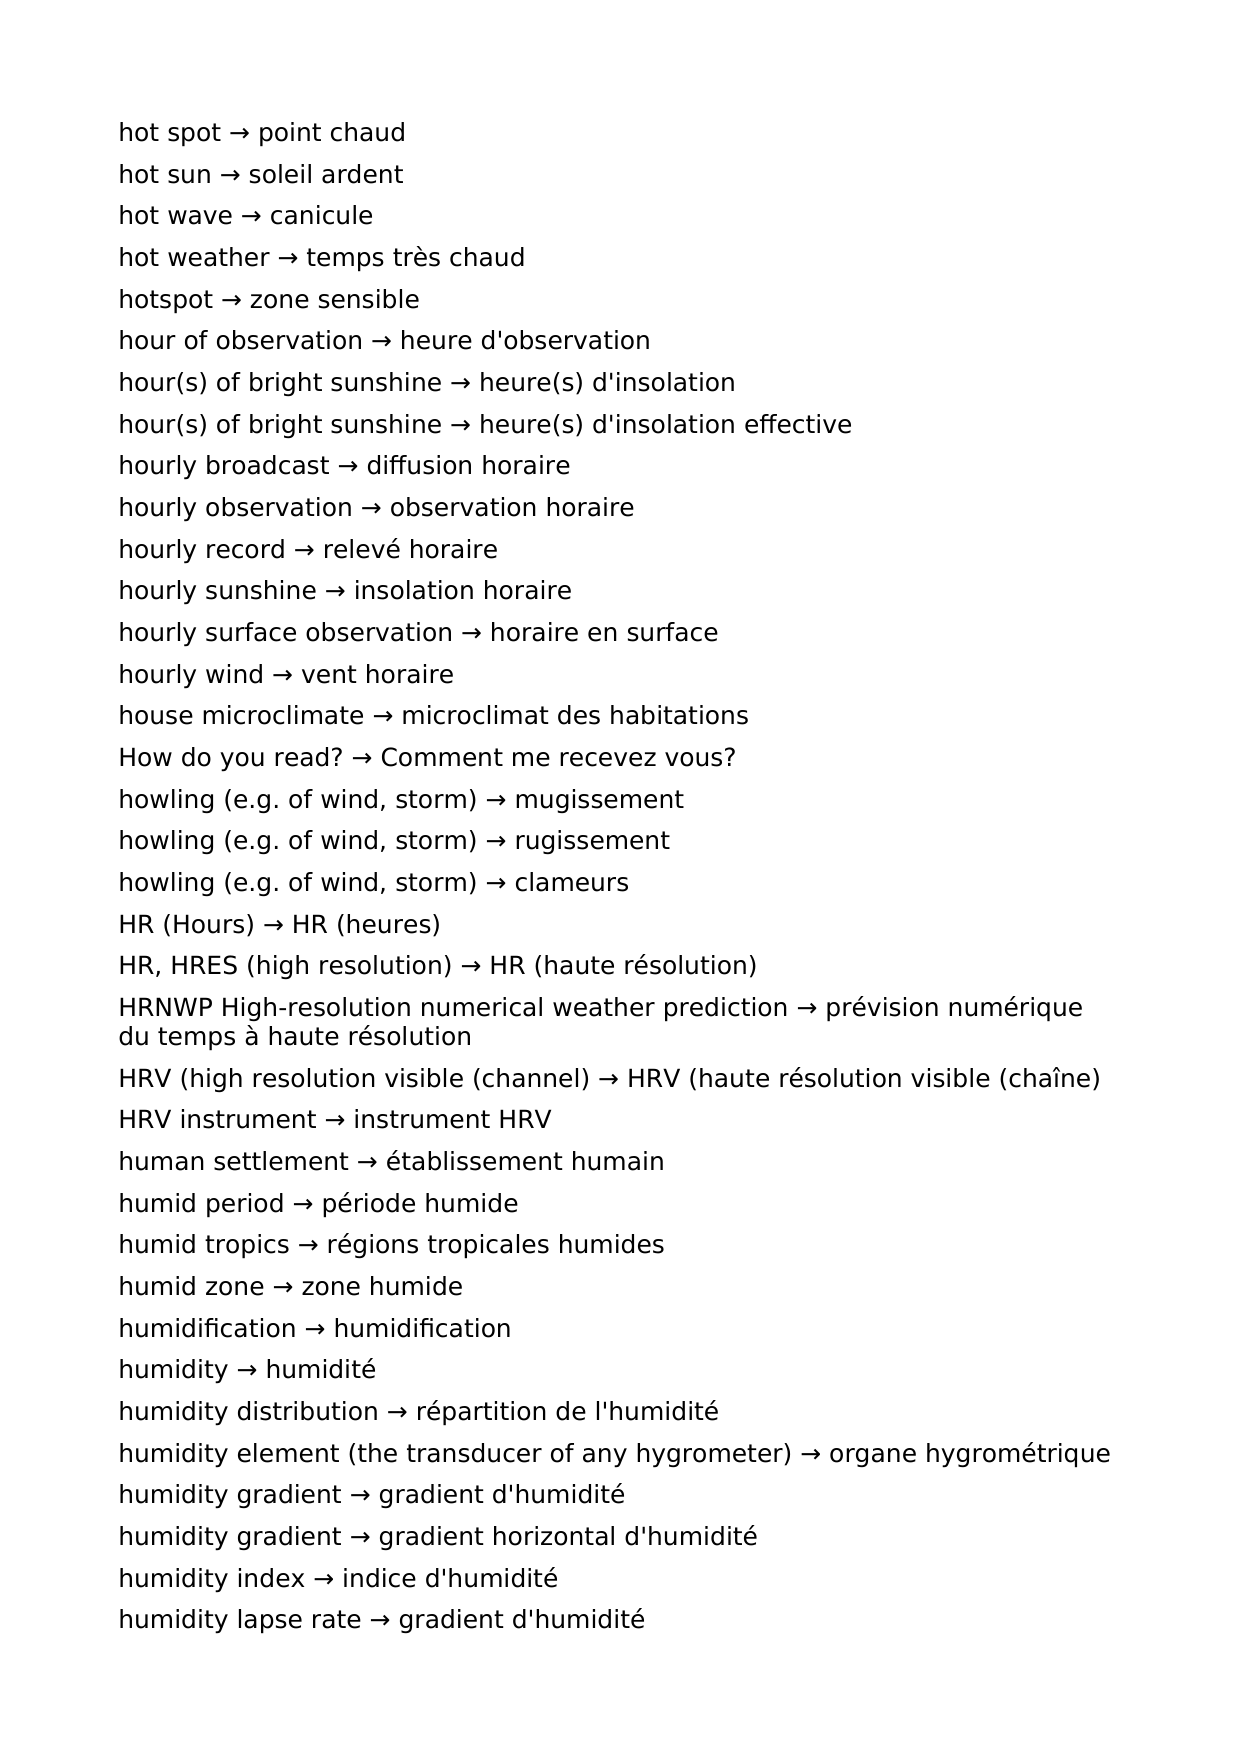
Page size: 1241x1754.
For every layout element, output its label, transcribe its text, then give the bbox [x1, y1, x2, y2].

text HR, HRES (high resolution) → HR (haute résolution) [118, 951, 1122, 981]
text hourly surface observation → horaire en surface [118, 618, 1122, 647]
text humidity lapse rate → gradient d'humidité [118, 1606, 1122, 1635]
text hot spot → point chaud [118, 118, 1122, 147]
text HRV instrument → instrument HRV [118, 1106, 1122, 1135]
text humidification → humidification [118, 1314, 1122, 1343]
text howling (e.g. of wind, storm) → clameurs [118, 868, 1122, 897]
text humidity → humidité [118, 1356, 1122, 1385]
text howling (e.g. of wind, storm) → mugissement [118, 785, 1122, 814]
text human settlement → établissement humain [118, 1147, 1122, 1176]
text hotspot → zone sensible [118, 285, 1122, 314]
text hourly observation → observation horaire [118, 493, 1122, 522]
text How do you read? → Comment me recevez vous? [118, 743, 1122, 772]
text hourly record → relevé horaire [118, 535, 1122, 564]
text hourly sunshine → insolation horaire [118, 576, 1122, 606]
text humidity gradient → gradient d'humidité [118, 1481, 1122, 1510]
text hour(s) of bright sunshine → heure(s) d'insolation effective [118, 410, 1122, 439]
text HRNWP High-resolution numerical weather prediction → prévision numérique du temps à haute résolution [118, 993, 1122, 1051]
text hot weather → temps très chaud [118, 243, 1122, 272]
text hour of observation → heure d'observation [118, 326, 1122, 356]
text humid period → période humide [118, 1189, 1122, 1218]
text humidity distribution → répartition de l'humidité [118, 1397, 1122, 1426]
text howling (e.g. of wind, storm) → rugissement [118, 826, 1122, 856]
text hour(s) of bright sunshine → heure(s) d'insolation [118, 368, 1122, 397]
text HRV (high resolution visible (channel) → HRV (haute résolution visible (chaîne) [118, 1064, 1122, 1093]
text hot wave → canicule [118, 201, 1122, 231]
text humidity gradient → gradient horizontal d'humidité [118, 1522, 1122, 1551]
text house microclimate → microclimat des habitations [118, 701, 1122, 731]
text hourly wind → vent horaire [118, 660, 1122, 689]
text HR (Hours) → HR (heures) [118, 910, 1122, 939]
text hot sun → soleil ardent [118, 160, 1122, 189]
text humidity index → indice d'humidité [118, 1564, 1122, 1593]
text humid zone → zone humide [118, 1272, 1122, 1301]
text humid tropics → régions tropicales humides [118, 1231, 1122, 1260]
text hourly broadcast → diffusion horaire [118, 451, 1122, 481]
text humidity element (the transducer of any hygrometer) → organe hygrométrique [118, 1439, 1122, 1468]
